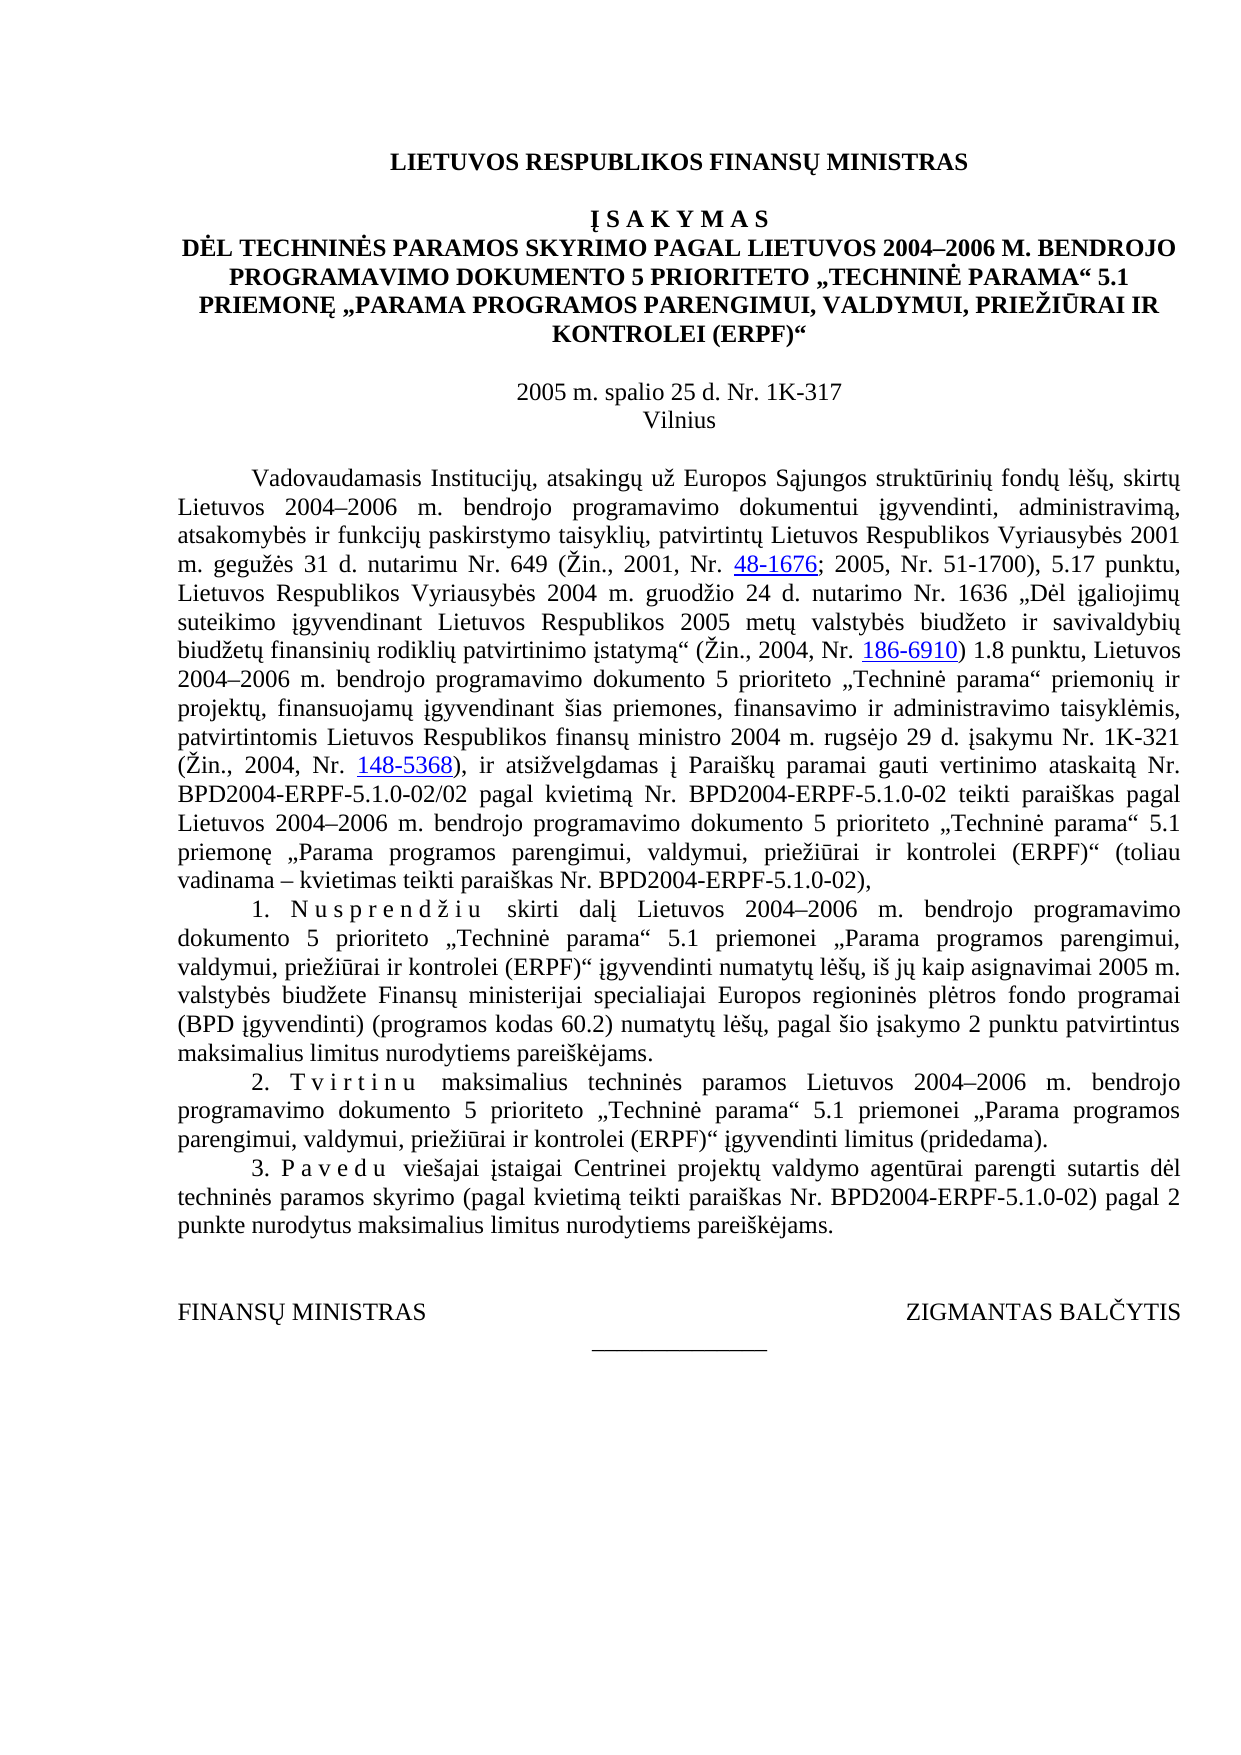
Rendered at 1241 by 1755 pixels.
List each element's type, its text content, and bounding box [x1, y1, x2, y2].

text 3. Pavedu viešajai įstaigai Centrinei projektų valdymo agentūrai parengti sutartis dėl techninės paramos skyrimo (pagal kvietimą teikti paraiškas Nr. BPD2004-ERPF-5.1.0-02) pagal 2 punkte nurodytus maksimalius limitus nurodytiems pareiškėjams. [177, 1153, 1181, 1239]
text 2. Tvirtinu maksimalius techninės paramos Lietuvos 2004–2006 m. bendrojo programavimo dokumento 5 prioriteto „Techninė parama“ 5.1 priemonei „Parama programos parengimui, valdymui, priežiūrai ir kontrolei (ERPF)“ įgyvendinti limitus (pridedama). [177, 1067, 1181, 1153]
text Vilnius [177, 406, 1181, 434]
text DĖL TECHNINĖS PARAMOS SKYRIMO PAGAL LIETUVOS 2004–2006 M. BENDROJO PROGRAMAVIMO DOKUMENTO 5 PRIORITETO „TECHNINĖ PARAMA“ 5.1 PRIEMONĘ „PARAMA PROGRAMOS PARENGIMUI, VALDYMUI, PRIEŽIŪRAI IR KONTROLEI (ERPF)“ [177, 233, 1181, 348]
text Vadovaudamasis Institucijų, atsakingų už Europos Sąjungos struktūrinių fondų lėšų, skirtų Lietuvos 2004–2006 m. bendrojo programavimo dokumentui įgyvendinti, administravimą, atsakomybės ir funkcijų paskirstymo taisyklių, patvirtintų Lietuvos Respublikos Vyriausybės 2001 m. gegužės 31 d. nutarimu Nr. 649 (Žin., 2001, Nr. 48-1676; 2005, Nr. 51-1700), 5.17 punktu, Lietuvos Respublikos Vyriausybės 2004 m. gruodžio 24 d. nutarimo Nr. 1636 „Dėl įgaliojimų suteikimo įgyvendinant Lietuvos Respublikos 2005 metų valstybės biudžeto ir savivaldybių biudžetų finansinių rodiklių patvirtinimo įstatymą“ (Žin., 2004, Nr. 186-6910) 1.8 punktu, Lietuvos 2004–2006 m. bendrojo programavimo dokumento 5 prioriteto „Techninė parama“ priemonių ir projektų, finansuojamų įgyvendinant šias priemones, finansavimo ir administravimo taisyklėmis, patvirtintomis Lietuvos Respublikos finansų ministro 2004 m. rugsėjo 29 d. įsakymu Nr. 1K-321 (Žin., 2004, Nr. 148-5368), ir atsižvelgdamas į Paraiškų paramai gauti vertinimo ataskaitą Nr. BPD2004-ERPF-5.1.0-02/02 pagal kvietimą Nr. BPD2004-ERPF-5.1.0-02 teikti paraiškas pagal Lietuvos 2004–2006 m. bendrojo programavimo dokumento 5 prioriteto „Techninė parama“ 5.1 priemonę „Parama programos parengimui, valdymui, priežiūrai ir kontrolei (ERPF)“ (toliau vadinama – kvietimas teikti paraiškas Nr. BPD2004-ERPF-5.1.0-02), [177, 463, 1181, 894]
text FINANSŲ MINISTRAS ZIGMANTAS BALČYTIS [177, 1297, 1181, 1326]
text 1. Nusprendžiu skirti dalį Lietuvos 2004–2006 m. bendrojo programavimo dokumento 5 prioriteto „Techninė parama“ 5.1 priemonei „Parama programos parengimui, valdymui, priežiūrai ir kontrolei (ERPF)“ įgyvendinti numatytų lėšų, iš jų kaip asignavimai 2005 m. valstybės biudžete Finansų ministerijai specialiajai Europos regioninės plėtros fondo programai (BPD įgyvendinti) (programos kodas 60.2) numatytų lėšų, pagal šio įsakymo 2 punktu patvirtintus maksimalius limitus nurodytiems pareiškėjams. [177, 894, 1181, 1067]
text 2005 m. spalio 25 d. Nr. 1K-317 [177, 377, 1181, 406]
text LIETUVOS RESPUBLIKOS FINANSŲ MINISTRAS [177, 147, 1181, 176]
text ______________ [177, 1326, 1181, 1354]
text Į S A K Y M A S [177, 204, 1181, 233]
